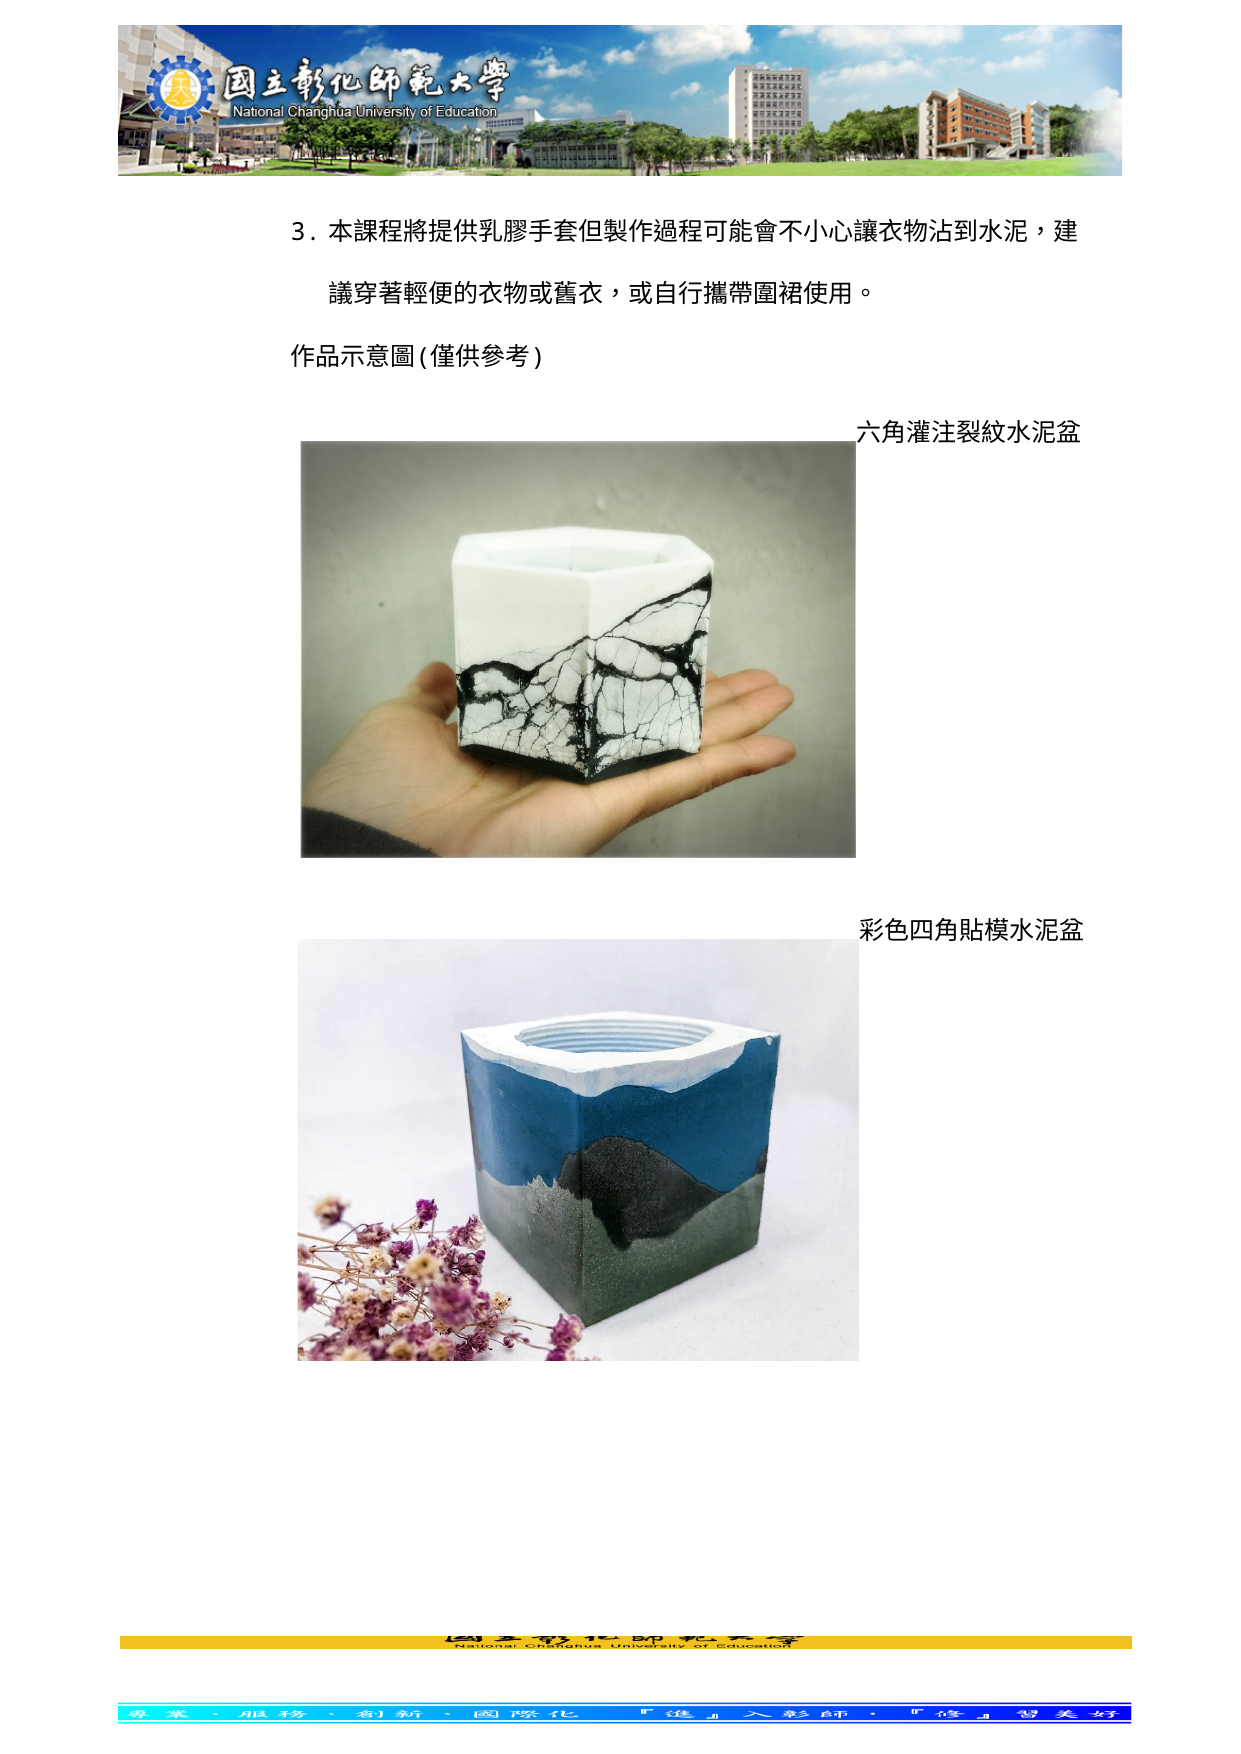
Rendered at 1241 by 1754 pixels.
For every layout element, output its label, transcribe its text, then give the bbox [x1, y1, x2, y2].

table_cell 本課程為推廣教育非學分班，將有二個水泥盆作品可帶回，若需要六角盆矽膠模具可以450元加購(原價520元)。 請自行準備紙盒或紙袋，以便課程結束後攜帶作品回家 本課程將提供乳膠手套但製作過程可能會不小心讓衣物沾到水泥，建議穿著輕便的衣物或舊衣，或自行攜帶圍裙使用。 作品示意圖(僅供參考) 六角灌注裂紋水泥盆 彩色四角貼模水泥盆 [279, 188, 290, 1375]
table_cell 本課程為推廣教育非學分班，將有二個水泥盆作品可帶回，若需要六角盆矽膠模具可以450元加購(原價520元)。 請自行準備紙盒或紙袋，以便課程結束後攜帶作品回家 本課程將提供乳膠手套但製作過程可能會不小心讓衣物沾到水泥，建議穿著輕便的衣物或舊衣，或自行攜帶圍裙使用。 作品示意圖(僅供參考) 六角灌注裂紋水泥盆 彩色四角貼模水泥盆 [1091, 188, 1102, 1375]
table_cell [138, 188, 279, 1375]
